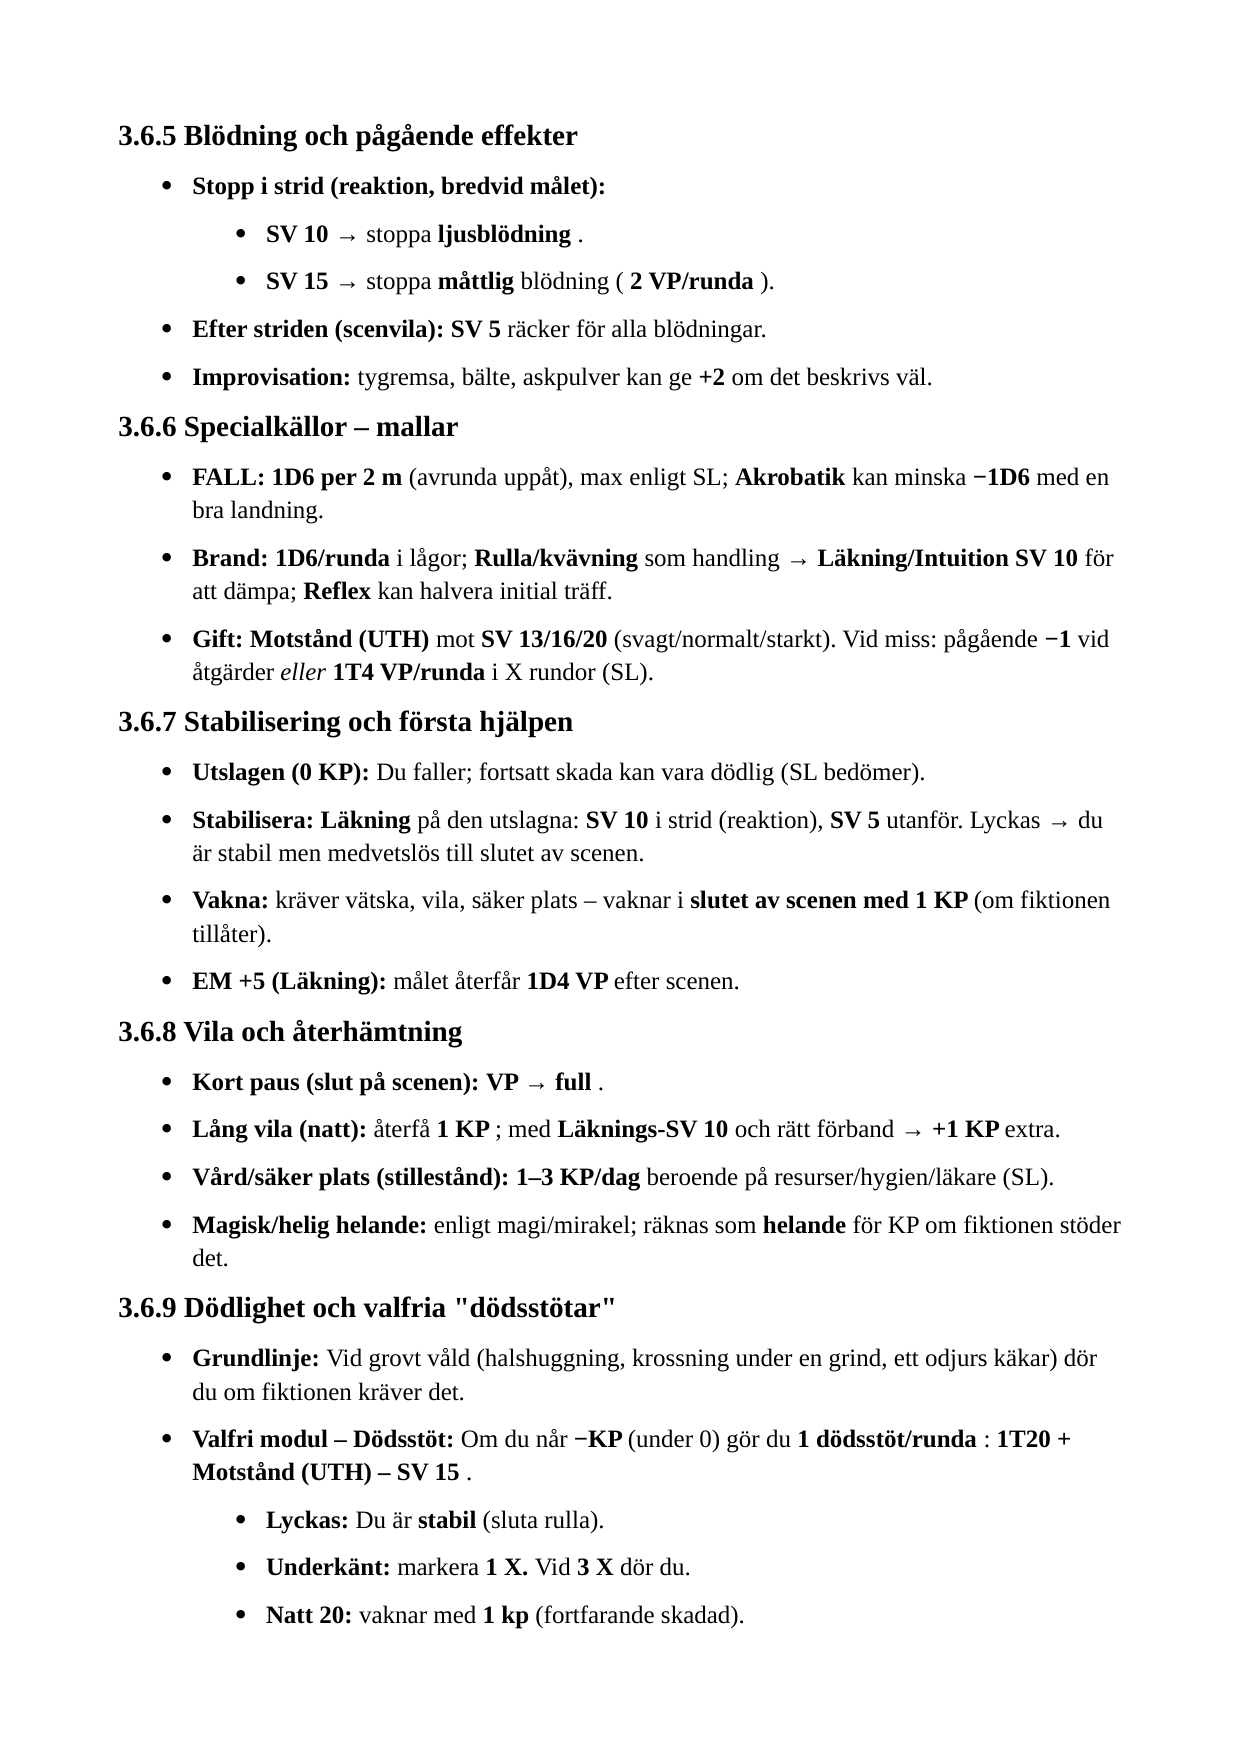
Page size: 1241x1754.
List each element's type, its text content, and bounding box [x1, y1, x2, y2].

list Kort paus (slut på scenen): VP → full . [162, 1067, 1122, 1096]
subtitle 3.6.8 Vila och återhämtning [118, 1014, 1122, 1047]
list EM +5 (Läkning): målet återfår 1D4 VP efter scenen. [162, 966, 1122, 995]
list Grundlinje: Vid grovt våld (halshuggning, krossning under en grind, ett odjurs käkar) dör du om fiktionen kräver det. [162, 1343, 1122, 1405]
list Vård/säker plats (stillestånd): 1–3 KP/dag beroende på resurser/hygien/läkare (SL). [162, 1162, 1122, 1191]
subtitle 3.6.5 Blödning och pågående effekter [118, 118, 1122, 152]
list Magisk/helig helande: enligt magi/mirakel; räknas som helande för KP om fiktionen stöder det. [162, 1210, 1122, 1272]
list SV 15 → stoppa måttlig blödning ( 2 VP/runda ). [236, 266, 1122, 295]
list Valfri modul – Dödsstöt: Om du når −KP (under 0) gör du 1 dödsstöt/runda : 1T20 + Motstånd (UTH) – SV 15 . [162, 1424, 1122, 1486]
list Vakna: kräver vätska, vila, säker plats – vaknar i slutet av scenen med 1 KP (om fiktionen tillåter). [162, 886, 1122, 947]
list Brand: 1D6/runda i lågor; Rulla/kvävning som handling → Läkning/Intuition SV 10 för att dämpa; Reflex kan halvera initial träff. [162, 543, 1122, 605]
list SV 10 → stoppa ljusblödning . [236, 219, 1122, 248]
list Utslagen (0 KP): Du faller; fortsatt skada kan vara dödlig (SL bedömer). [162, 757, 1122, 786]
list Efter striden (scenvila): SV 5 räcker för alla blödningar. [162, 314, 1122, 343]
list Natt 20: vaknar med 1 kp (fortfarande skadad). [236, 1600, 1122, 1629]
subtitle 3.6.9 Dödlighet och valfria "dödsstötar" [118, 1290, 1122, 1324]
list Improvisation: tygremsa, bälte, askpulver kan ge +2 om det beskrivs väl. [162, 362, 1122, 390]
subtitle 3.6.6 Specialkällor – mallar [118, 409, 1122, 443]
list Stopp i strid (reaktion, bredvid målet): [162, 171, 1122, 200]
list Gift: Motstånd (UTH) mot SV 13/16/20 (svagt/normalt/starkt). Vid miss: pågående −1 vid åtgärder eller 1T4 VP/runda i X rundor (SL). [162, 624, 1122, 685]
subtitle 3.6.7 Stabilisering och första hjälpen [118, 704, 1122, 738]
list Lyckas: Du är stabil (sluta rulla). [236, 1505, 1122, 1533]
list FALL: 1D6 per 2 m (avrunda uppåt), max enligt SL; Akrobatik kan minska −1D6 med en bra landning. [162, 462, 1122, 524]
list Stabilisera: Läkning på den utslagna: SV 10 i strid (reaktion), SV 5 utanför. Lyckas → du är stabil men medvetslös till slutet av scenen. [162, 805, 1122, 867]
list Lång vila (natt): återfå 1 KP ; med Läknings-SV 10 och rätt förband → +1 KP extra. [162, 1114, 1122, 1143]
list Underkänt: markera 1 X. Vid 3 X dör du. [236, 1552, 1122, 1581]
